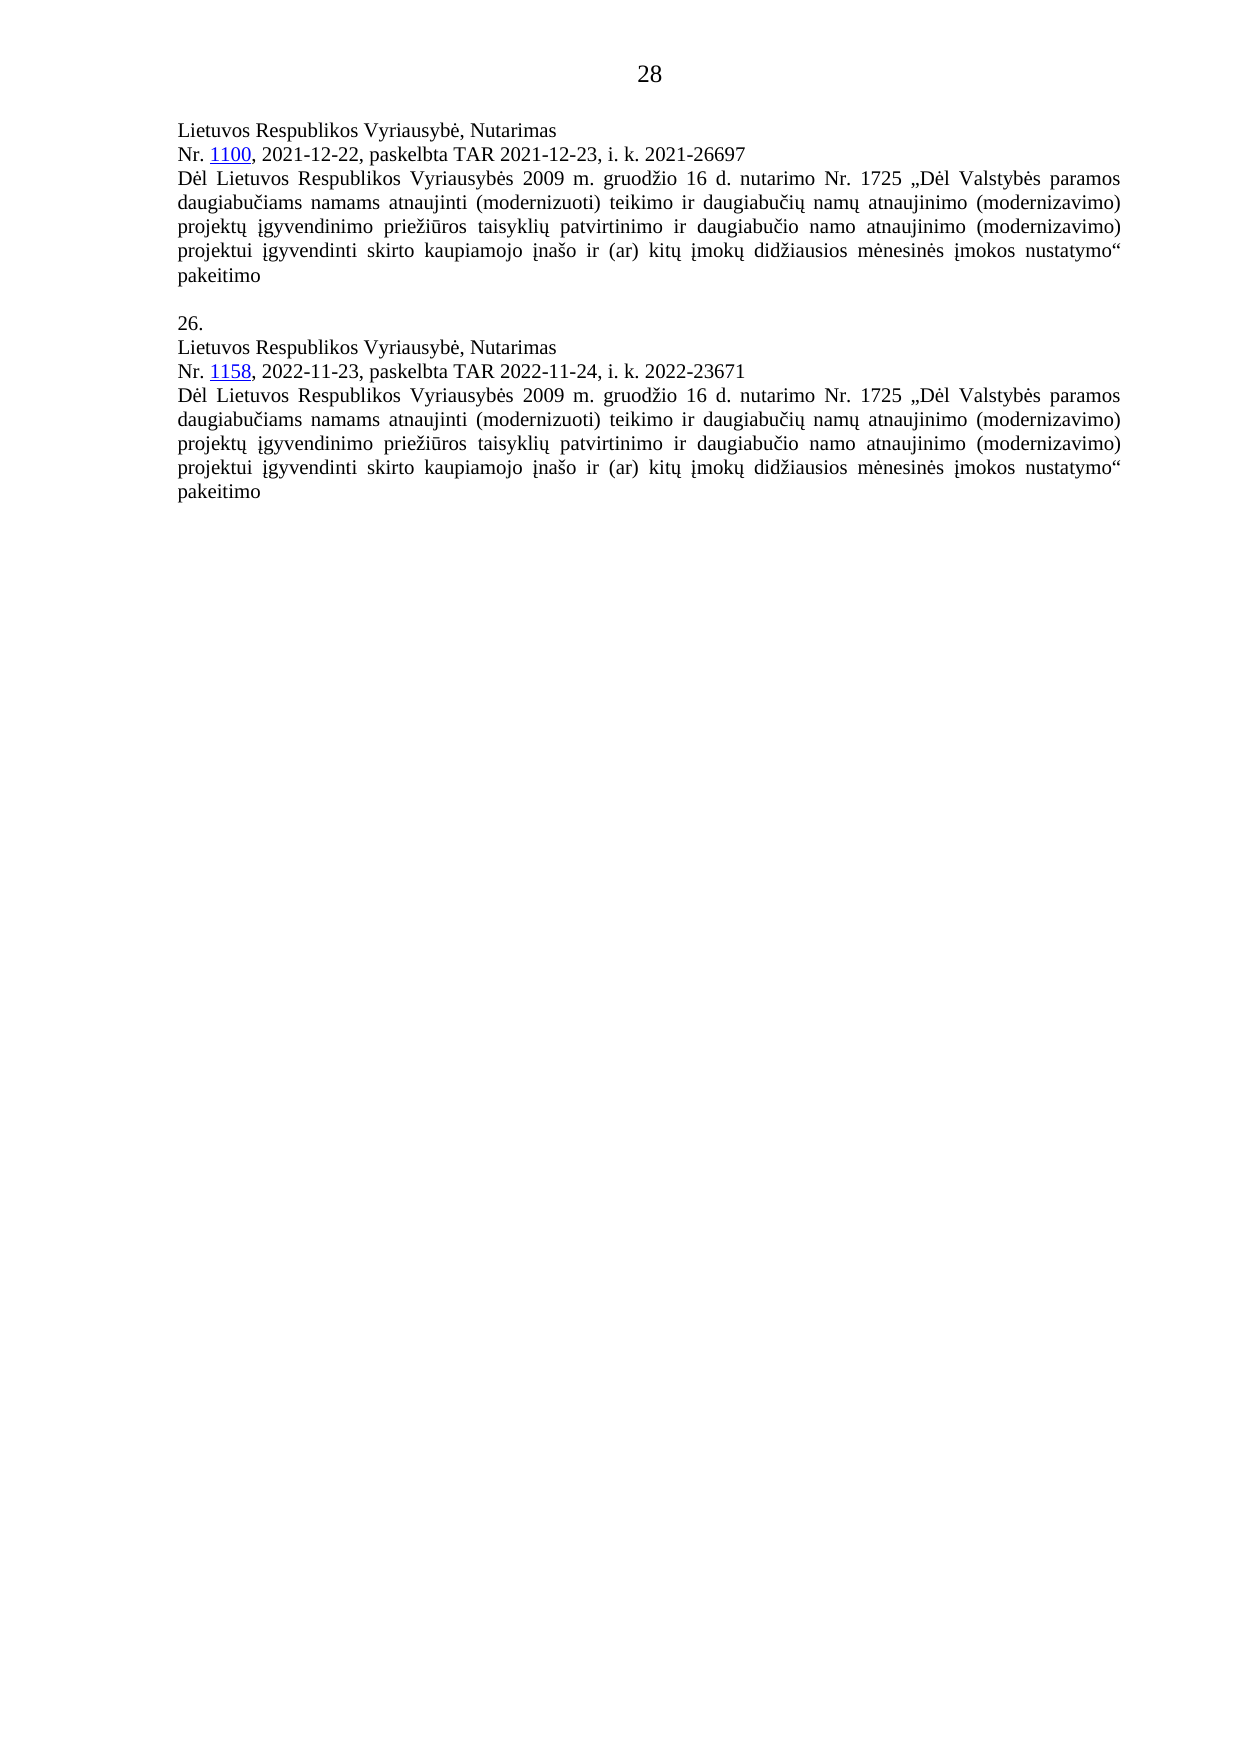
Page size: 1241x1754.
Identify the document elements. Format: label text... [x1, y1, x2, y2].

text Nr. 1100, 2021-12-22, paskelbta TAR 2021-12-23, i. k. 2021-26697 [177, 142, 1122, 166]
text Lietuvos Respublikos Vyriausybė, Nutarimas [177, 335, 1122, 359]
text 26. [177, 311, 1122, 335]
text Nr. 1158, 2022-11-23, paskelbta TAR 2022-11-24, i. k. 2022-23671 [177, 359, 1122, 383]
text Dėl Lietuvos Respublikos Vyriausybės 2009 m. gruodžio 16 d. nutarimo Nr. 1725 „Dėl Valstybės paramos daugiabučiams namams atnaujinti (modernizuoti) teikimo ir daugiabučių namų atnaujinimo (modernizavimo) projektų įgyvendinimo priežiūros taisyklių patvirtinimo ir daugiabučio namo atnaujinimo (modernizavimo) projektui įgyvendinti skirto kaupiamojo įnašo ir (ar) kitų įmokų didžiausios mėnesinės įmokos nustatymo“ pakeitimo [177, 383, 1122, 503]
text Lietuvos Respublikos Vyriausybė, Nutarimas [177, 118, 1122, 142]
text Dėl Lietuvos Respublikos Vyriausybės 2009 m. gruodžio 16 d. nutarimo Nr. 1725 „Dėl Valstybės paramos daugiabučiams namams atnaujinti (modernizuoti) teikimo ir daugiabučių namų atnaujinimo (modernizavimo) projektų įgyvendinimo priežiūros taisyklių patvirtinimo ir daugiabučio namo atnaujinimo (modernizavimo) projektui įgyvendinti skirto kaupiamojo įnašo ir (ar) kitų įmokų didžiausios mėnesinės įmokos nustatymo“ pakeitimo [177, 166, 1122, 287]
